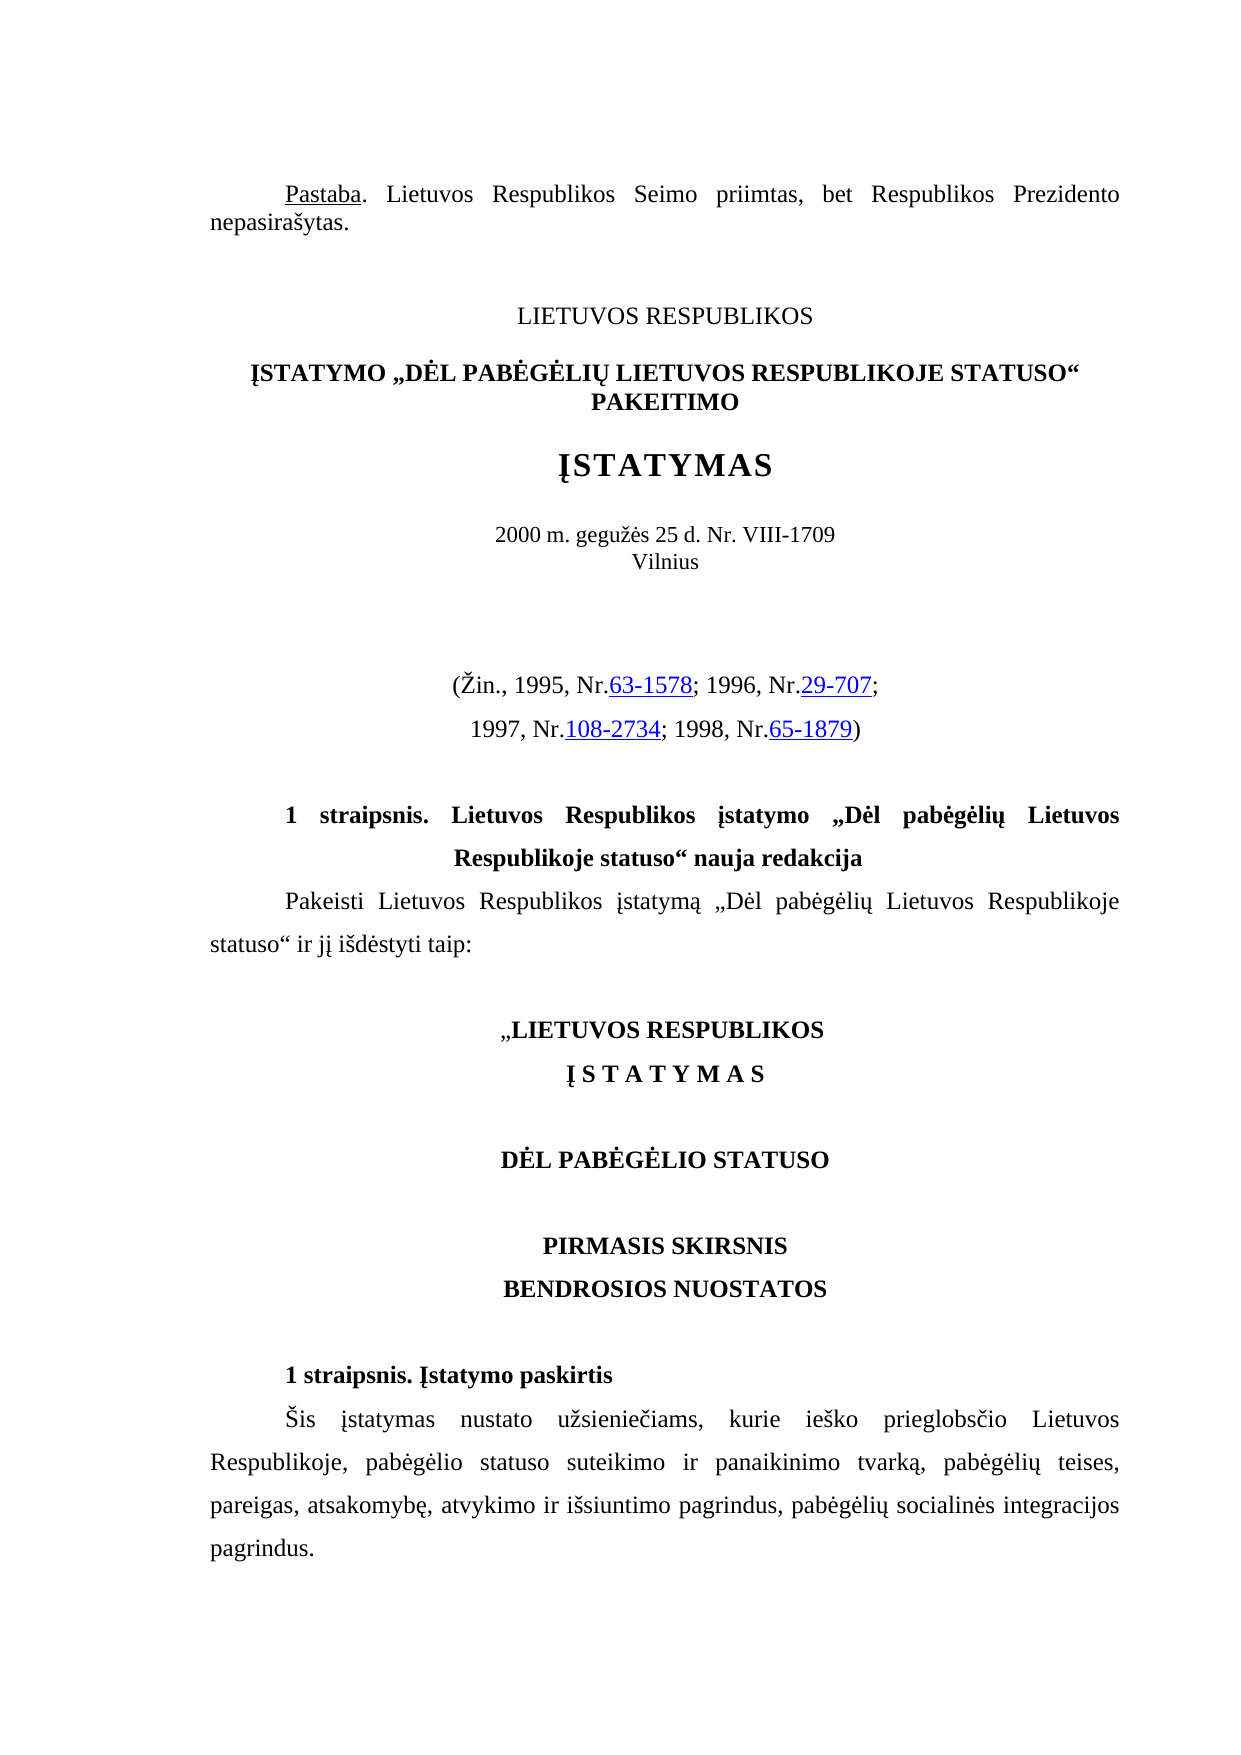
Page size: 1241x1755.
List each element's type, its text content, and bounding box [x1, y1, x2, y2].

text LIETUVOS RESPUBLIKOS [210, 301, 1120, 330]
text (Žin., 1995, Nr.63-1578; 1996, Nr.29-707; 1997, Nr.108-2734; 1998, Nr.65-1879) [210, 671, 1120, 742]
text Pastaba. Lietuvos Respublikos Seimo priimtas, bet Respublikos Prezidento nepasirašytas. [210, 179, 1120, 236]
text „LIETUVOS RESPUBLIKOS [210, 1016, 1120, 1044]
text Pakeisti Lietuvos Respublikos įstatymą „Dėl pabėgėlių Lietuvos Respublikoje statuso“ ir jį išdėstyti taip: [210, 886, 1120, 958]
text 2000 m. gegužės 25 d. Nr. VIII-1709 Vilnius [210, 521, 1120, 574]
text Į S T A T Y M A S [210, 1059, 1120, 1087]
text BENDROSIOS NUOSTATOS [210, 1274, 1120, 1303]
text ĮSTATYMAS [210, 445, 1120, 483]
text 1 straipsnis. Įstatymo paskirtis [210, 1361, 1120, 1389]
text 1 straipsnis. Lietuvos Respublikos įstatymo „Dėl pabėgėlių Lietuvos Respublikoje statuso“ nauja redakcija [285, 800, 1120, 872]
text DĖL PABĖGĖLIO STATUSO [210, 1145, 1120, 1174]
text ĮSTATYMO „DĖL PABĖGĖLIŲ LIETUVOS RESPUBLIKOJE STATUSO“ PAKEITIMO [210, 358, 1120, 416]
text Šis įstatymas nustato užsieniečiams, kurie ieško prieglobsčio Lietuvos Respublikoje, pabėgėlio statuso suteikimo ir panaikinimo tvarką, pabėgėlių teises, pareigas, atsakomybę, atvykimo ir išsiuntimo pagrindus, pabėgėlių socialinės integracijos pagrindus. [210, 1404, 1120, 1562]
text PIRMASIS SKIRSNIS [210, 1231, 1120, 1260]
